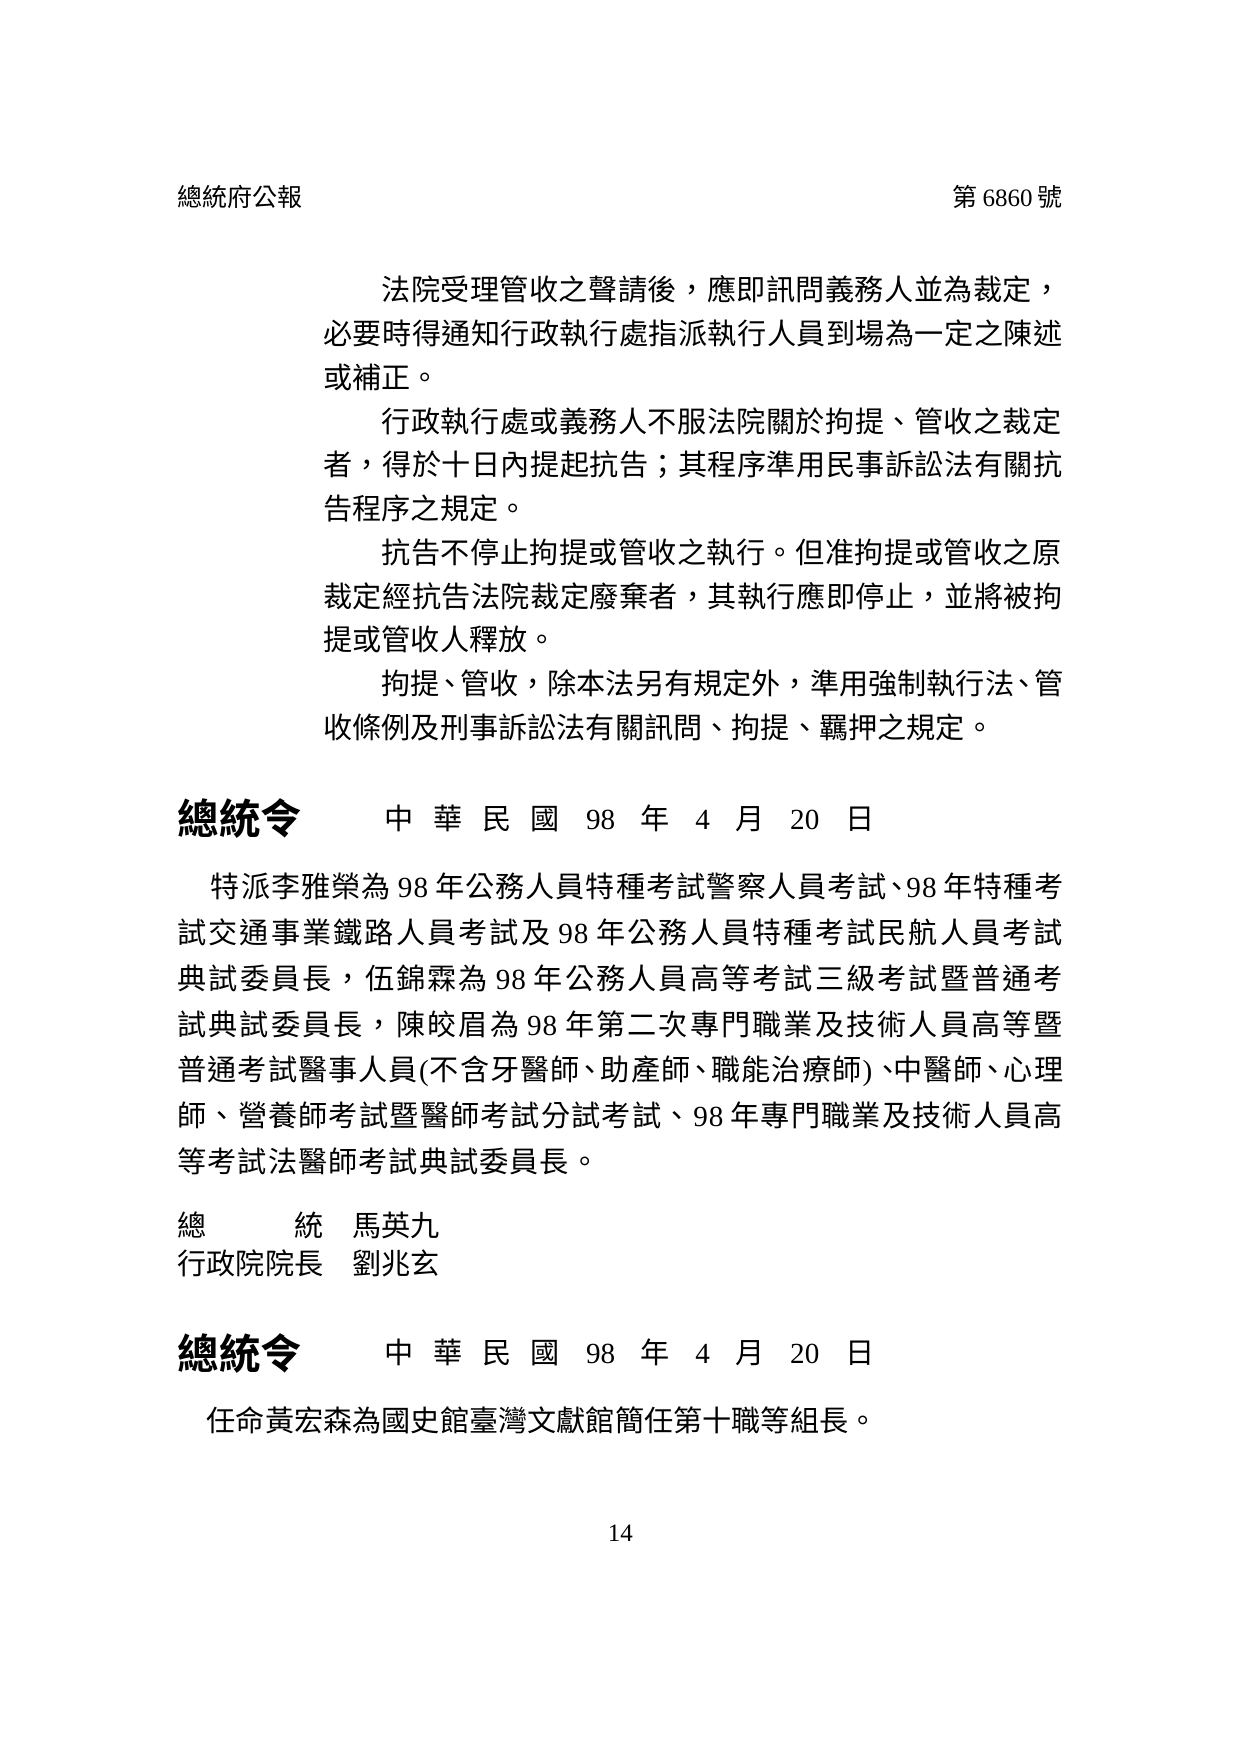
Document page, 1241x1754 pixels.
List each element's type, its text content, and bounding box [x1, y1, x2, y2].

table_header 總統令 [174, 772, 381, 861]
table_header 總統令 [174, 1307, 381, 1395]
text 行政院院長 劉兆玄 [177, 1244, 1063, 1282]
text 任命黃宏森為國史館臺灣文獻館簡任第十職等組長。 [177, 1395, 1063, 1441]
text 總 統 馬英九 [177, 1207, 1063, 1244]
text 拘提、管收，除本法另有規定外，準用強制執行法、管收條例及刑事訴訟法有關訊問、拘提、羈押之規定。 [323, 659, 1063, 747]
text 抗告不停止拘提或管收之執行。但准拘提或管收之原裁定經抗告法院裁定廢棄者，其執行應即停止，並將被拘提或管收人釋放。 [323, 528, 1063, 659]
table_header 中華民國98年4月20日 [381, 772, 877, 861]
table_header 中華民國98年4月20日 [381, 1307, 877, 1395]
text 法院受理管收之聲請後，應即訊問義務人並為裁定，必要時得通知行政執行處指派執行人員到場為一定之陳述或補正。 [323, 266, 1063, 397]
text 行政執行處或義務人不服法院關於拘提、管收之裁定者，得於十日內提起抗告；其程序準用民事訴訟法有關抗告程序之規定。 [323, 397, 1063, 528]
text 特派李雅榮為98年公務人員特種考試警察人員考試、98年特種考試交通事業鐵路人員考試及98年公務人員特種考試民航人員考試典試委員長，伍錦霖為98年公務人員高等考試三級考試暨普通考試典試委員長，陳皎眉為98年第二次專門職業及技術人員高等暨普通考試醫事人員(不含牙醫師、助產師、職能治療師)、中醫師、心理師、營養師考試暨醫師考試分試考試、98年專門職業及技術人員高等考試法醫師考試典試委員長。 [177, 861, 1063, 1182]
